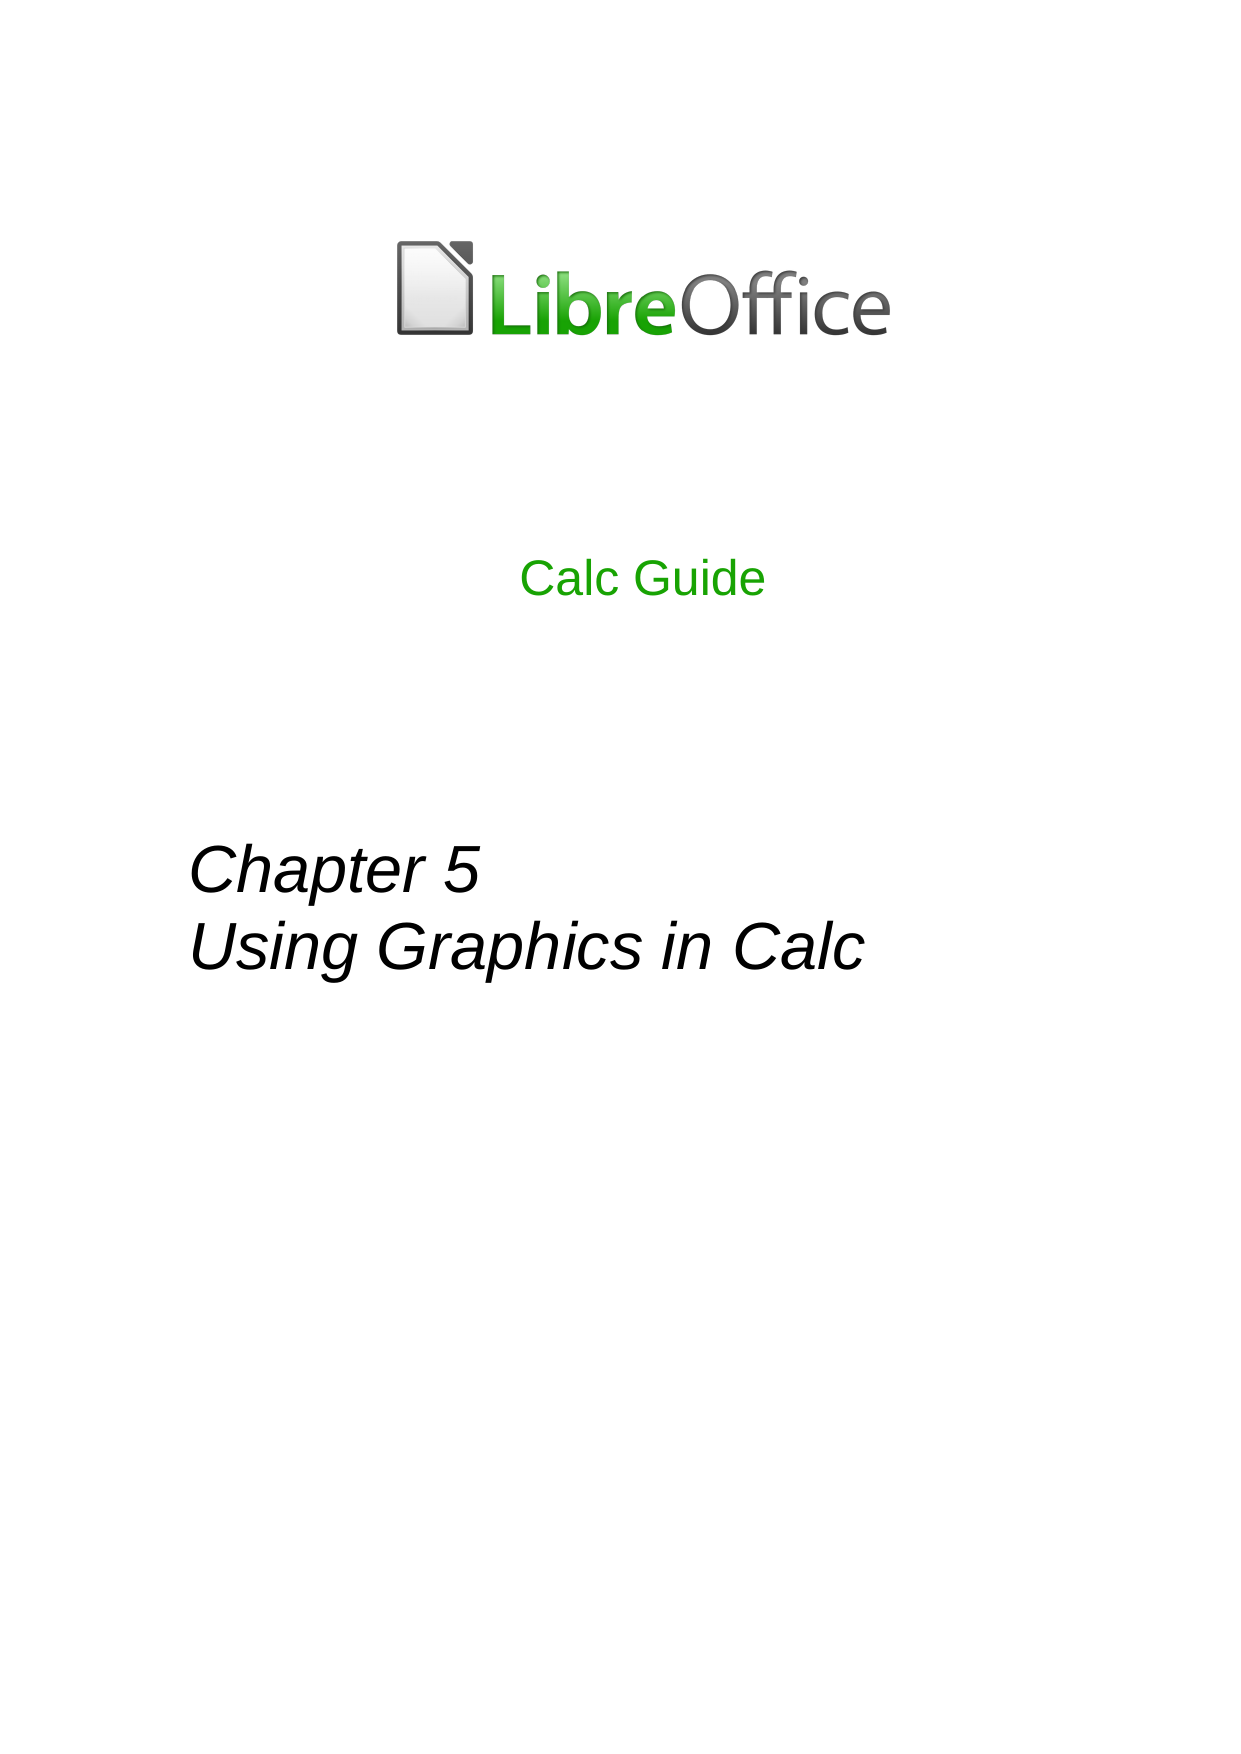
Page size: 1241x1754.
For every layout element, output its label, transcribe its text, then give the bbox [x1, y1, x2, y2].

picture [392, 236, 893, 342]
text Calc Guide [188, 548, 1098, 605]
title Chapter 5 Using Graphics in Calc [188, 830, 1098, 984]
